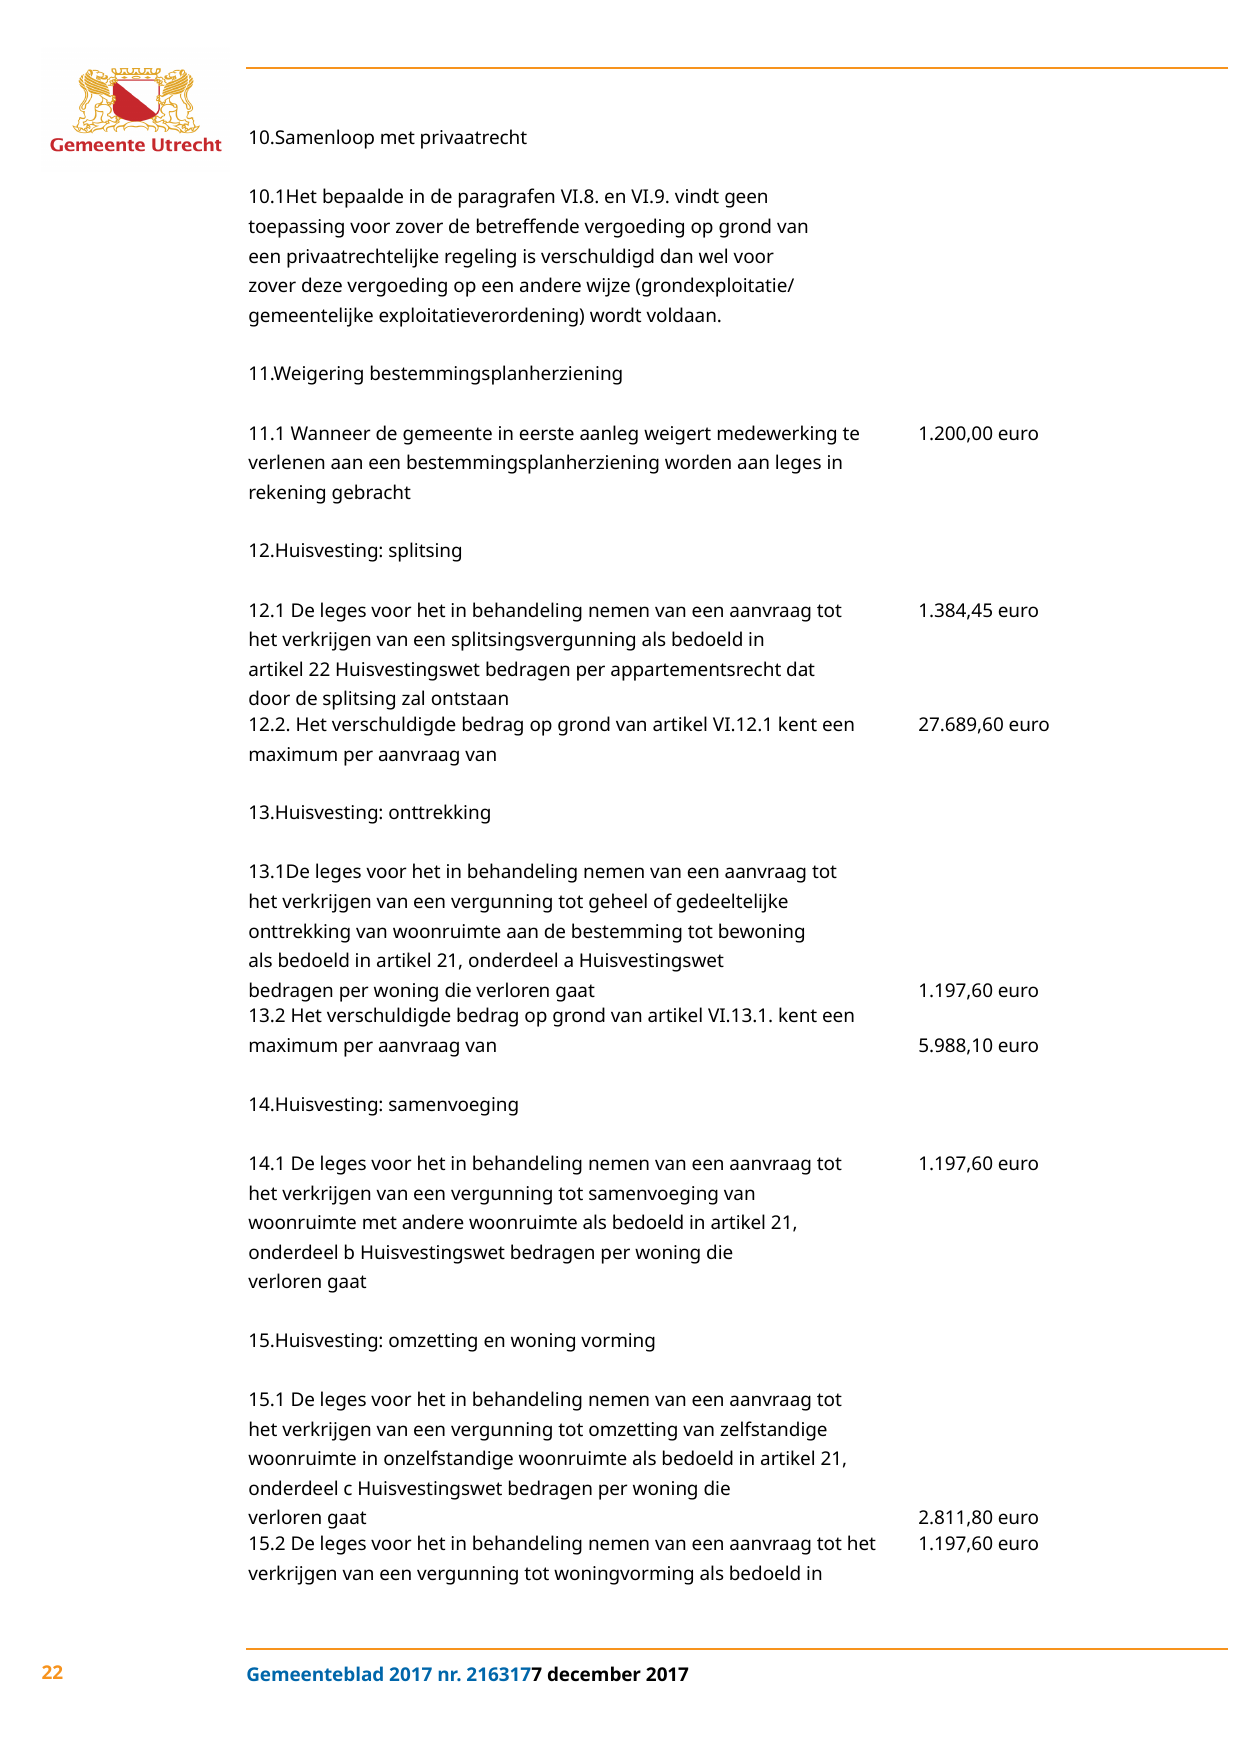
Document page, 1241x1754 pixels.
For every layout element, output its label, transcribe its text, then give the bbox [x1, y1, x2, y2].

text 12.Huisvesting: splitsing [248, 537, 1152, 563]
table_header 1.200,00 euro [918, 420, 1152, 505]
table_header 1.197,60 euro [918, 859, 1152, 1003]
table_header 15.1 De leges voor het in behandeling nemen van een aanvraag tot het verkrijgen van een vergunning tot omzetting van zelfstandige woonruimte in onzelfstandige woonruimte als bedoeld in artikel 21, onderdeel c Huisvestingswet bedragen per woning die verloren gaat [248, 1386, 918, 1530]
table_header 12.1 De leges voor het in behandeling nemen van een aanvraag tot het verkrijgen van een splitsingsvergunning als bedoeld in artikel 22 Huisvestingswet bedragen per appartementsrecht dat door de splitsing zal ontstaan [248, 597, 918, 711]
table_header 10.1Het bepaalde in de paragrafen VI.8. en VI.9. vindt geen toepassing voor zover de betreffende vergoeding op grond van een privaatrechtelijke regeling is verschuldigd dan wel voor zover deze vergoeding op een andere wijze (grondexploitatie/ gemeentelijke exploitatieverordening) wordt voldaan. [248, 184, 918, 328]
table_header 13.1De leges voor het in behandeling nemen van een aanvraag tot het verkrijgen van een vergunning tot geheel of gedeeltelijke onttrekking van woonruimte aan de bestemming tot bewoning als bedoeld in artikel 21, onderdeel a Huisvestingswet bedragen per woning die verloren gaat [248, 859, 918, 1003]
table_cell 13.2 Het verschuldigde bedrag op grond van artikel VI.13.1. kent een maximum per aanvraag van [248, 1003, 918, 1058]
text 14.Huisvesting: samenvoeging [248, 1091, 1152, 1117]
text 10.Samenloop met privaatrecht [248, 124, 1152, 150]
table_header 1.384,45 euro [918, 597, 1152, 711]
table_cell 12.2. Het verschuldigde bedrag op grond van artikel VI.12.1 kent een maximum per aanvraag van [248, 711, 918, 767]
table_header 11.1 Wanneer de gemeente in eerste aanleg weigert medewerking te verlenen aan een bestemmingsplanherziening worden aan leges in rekening gebracht [248, 420, 918, 505]
table_header [918, 184, 1152, 328]
text 15.Huisvesting: omzetting en woning vorming [248, 1327, 1152, 1353]
text 13.Huisvesting: onttrekking [248, 799, 1152, 825]
table_cell 5.988,10 euro [918, 1003, 1152, 1058]
table_header 1.197,60 euro [918, 1150, 1152, 1294]
table_cell 27.689,60 euro [918, 711, 1152, 767]
table_cell 15.2 De leges voor het in behandeling nemen van een aanvraag tot het verkrijgen van een vergunning tot woningvorming als bedoeld in [248, 1530, 918, 1586]
table_cell 1.197,60 euro [918, 1530, 1152, 1586]
picture [41, 47, 231, 172]
table_header 2.811,80 euro [918, 1386, 1152, 1530]
table_header 14.1 De leges voor het in behandeling nemen van een aanvraag tot het verkrijgen van een vergunning tot samenvoeging van woonruimte met andere woonruimte als bedoeld in artikel 21, onderdeel b Huisvestingswet bedragen per woning die verloren gaat [248, 1150, 918, 1294]
text 11.Weigering bestemmingsplanherziening [248, 361, 1152, 386]
